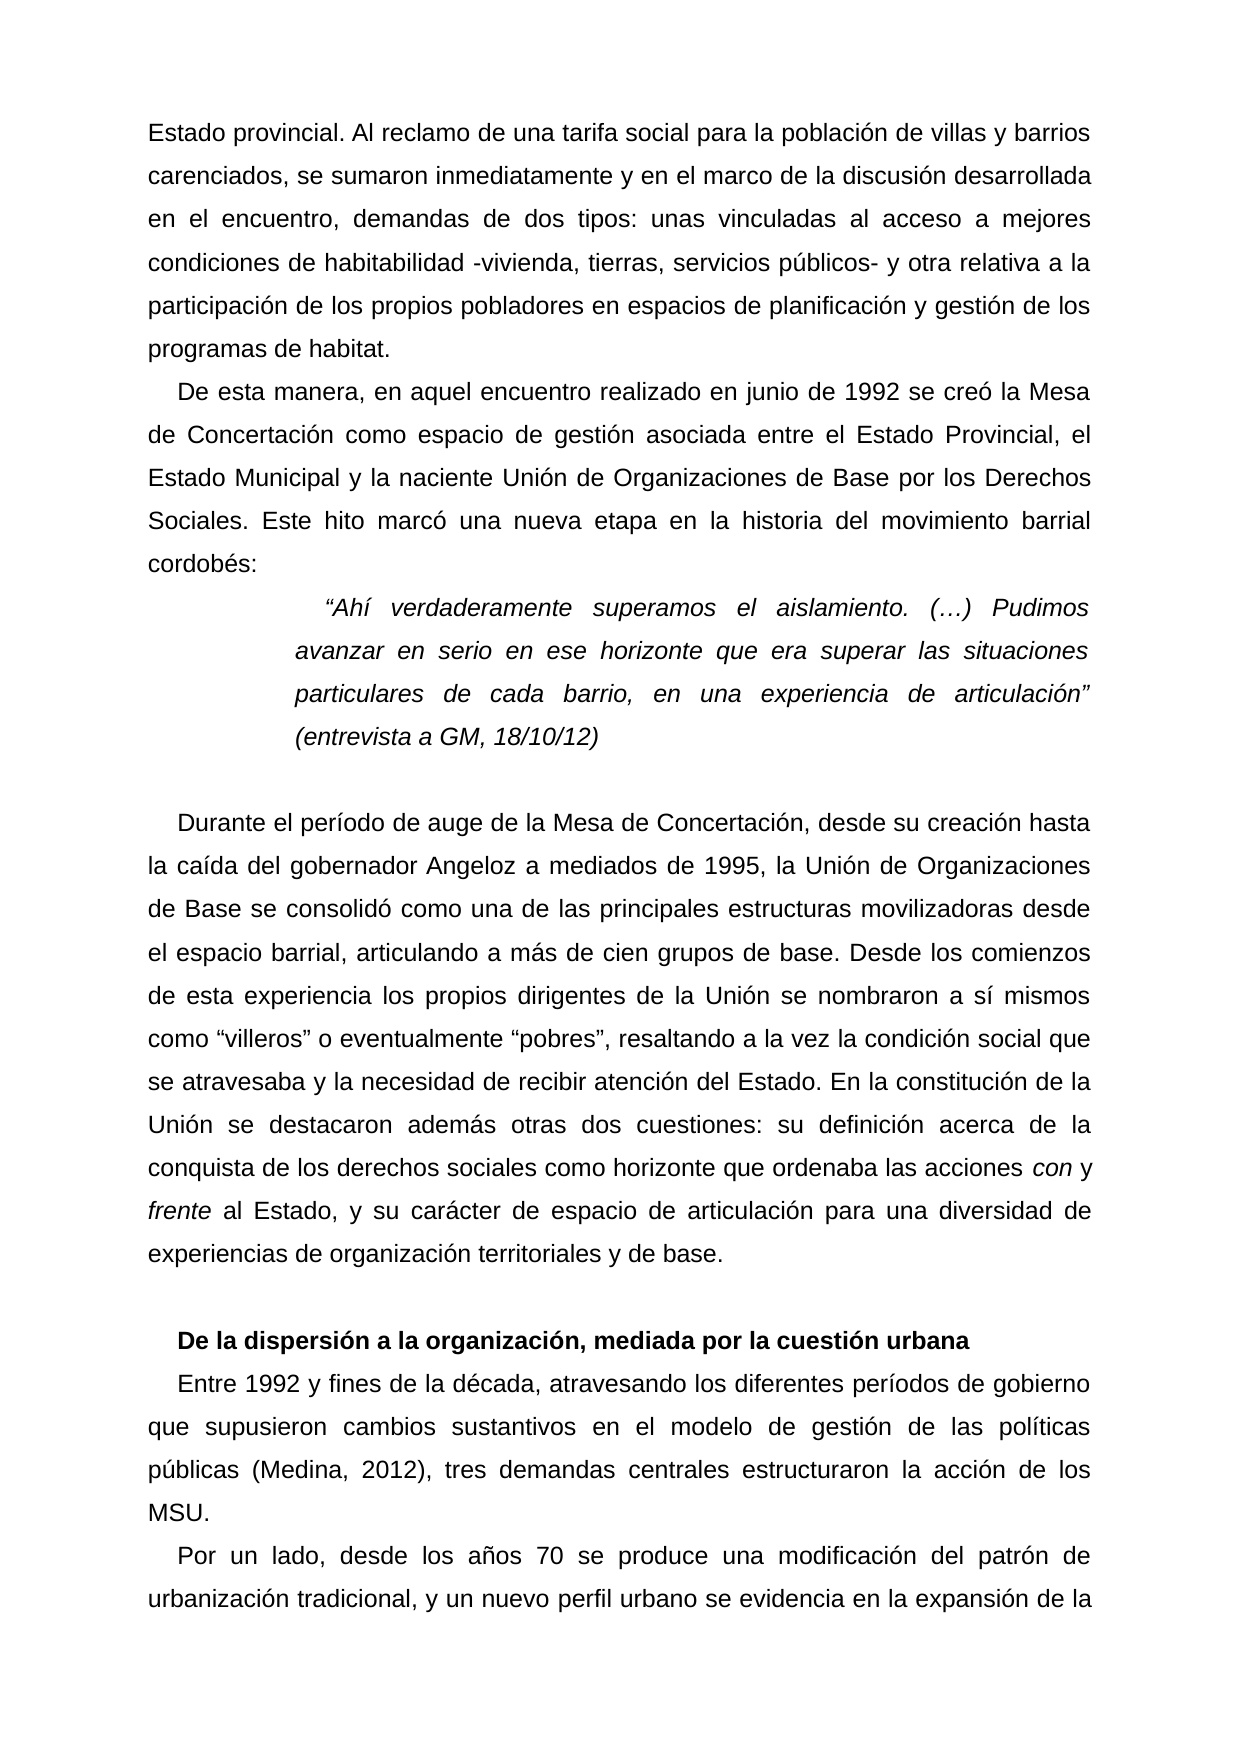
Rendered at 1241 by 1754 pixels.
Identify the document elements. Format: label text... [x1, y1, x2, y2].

text Entre 1992 y fines de la década, atravesando los diferentes períodos de gobierno que supusieron cambios sustantivos en el modelo de gestión de las políticas públicas (Medina, 2012), tres demandas centrales estructuraron la acción de los MSU. [148, 1369, 1093, 1527]
text Por un lado, desde los años 70 se produce una modificación del patrón de urbanización tradicional, y un nuevo perfil urbano se evidencia en la expansión de la [148, 1541, 1093, 1613]
text De la dispersión a la organización, mediada por la cuestión urbana [148, 1326, 1093, 1354]
text De esta manera, en aquel encuentro realizado en junio de 1992 se creó la Mesa de Concertación como espacio de gestión asociada entre el Estado Provincial, el Estado Municipal y la naciente Unión de Organizaciones de Base por los Derechos Sociales. Este hito marcó una nueva etapa en la historia del movimiento barrial cordobés: [148, 377, 1093, 578]
text Durante el período de auge de la Mesa de Concertación, desde su creación hasta la caída del gobernador Angeloz a mediados de 1995, la Unión de Organizaciones de Base se consolidó como una de las principales estructuras movilizadoras desde el espacio barrial, articulando a más de cien grupos de base. Desde los comienzos de esta experiencia los propios dirigentes de la Unión se nombraron a sí mismos como “villeros” o eventualmente “pobres”, resaltando a la vez la condición social que se atravesaba y la necesidad de recibir atención del Estado. En la constitución de la Unión se destacaron además otras dos cuestiones: su definición acerca de la conquista de los derechos sociales como horizonte que ordenaba las acciones con y frente al Estado, y su carácter de espacio de articulación para una diversidad de experiencias de organización territoriales y de base. [148, 808, 1093, 1268]
text “Ahí verdaderamente superamos el aislamiento. (…) Pudimos avanzar en serio en ese horizonte que era superar las situaciones particulares de cada barrio, en una experiencia de articulación” (entrevista a GM, 18/10/12) [295, 592, 1093, 751]
text Estado provincial. Al reclamo de una tarifa social para la población de villas y barrios carenciados, se sumaron inmediatamente y en el marco de la discusión desarrollada en el encuentro, demandas de dos tipos: unas vinculadas al acceso a mejores condiciones de habitabilidad -vivienda, tierras, servicios públicos- y otra relativa a la participación de los propios pobladores en espacios de planificación y gestión de los programas de habitat. [148, 118, 1093, 362]
